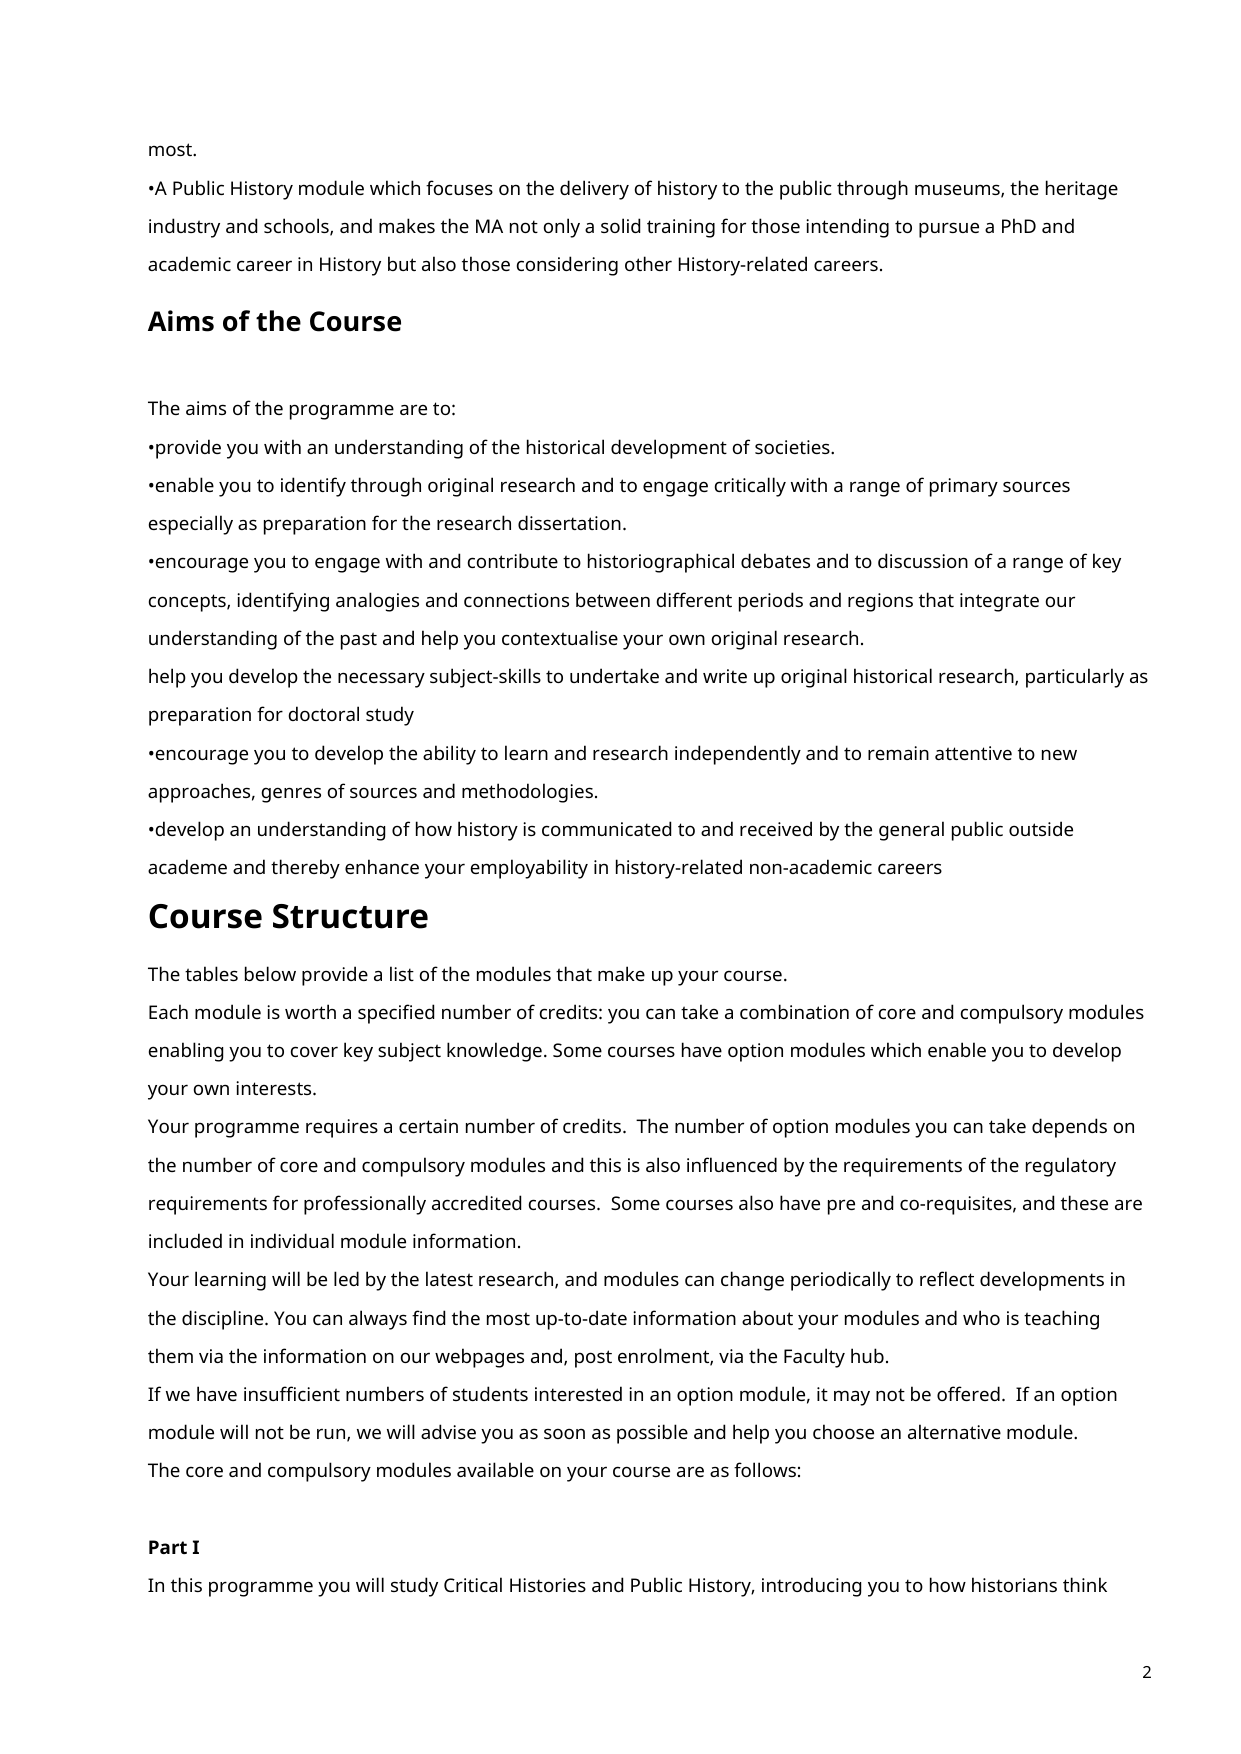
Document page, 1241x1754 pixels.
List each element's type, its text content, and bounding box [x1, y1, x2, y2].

subtitle Course Structure [148, 893, 1152, 938]
text Each module is worth a specified number of credits: you can take a combination of core and compulsory modules enabling you to cover key subject knowledge. Some courses have option modules which enable you to develop your own interests. [148, 999, 1152, 1101]
text The tables below provide a list of the modules that make up your course. [148, 961, 1152, 986]
text Your learning will be led by the latest research, and modules can change periodically to reflect developments in the discipline. You can always find the most up-to-date information about your modules and who is teaching them via the information on our webpages and, post enrolment, via the Faculty hub. [148, 1267, 1152, 1369]
text The aims of the programme are to: •provide you with an understanding of the historical development of societies. •enable you to identify through original research and to engage critically with a range of primary sources especially as preparation for the research dissertation. •encourage you to engage with and contribute to historiographical debates and to discussion of a range of key concepts, identifying analogies and connections between different periods and regions that integrate our understanding of the past and help you contextualise your own original research. help you develop the necessary subject-skills to undertake and write up original historical research, particularly as preparation for doctoral study •encourage you to develop the ability to learn and research independently and to remain attentive to new approaches, genres of sources and methodologies. •develop an understanding of how history is communicated to and received by the general public outside academe and thereby enhance your employability in history-related non-academic careers [148, 396, 1152, 880]
text If we have insufficient numbers of students interested in an option module, it may not be offered. If an option module will not be run, we will advise you as soon as possible and help you choose an alternative module. [148, 1381, 1152, 1445]
text The core and compulsory modules available on your course are as follows: [148, 1458, 1152, 1483]
table_header Part I In this programme you will study Critical Histories and Public History, introducing you to how historians think [136, 1496, 1152, 1598]
subtitle Aims of the Course [148, 302, 1152, 339]
text Your programme requires a certain number of credits. The number of option modules you can take depends on the number of core and compulsory modules and this is also influenced by the requirements of the regulatory requirements for professionally accredited courses. Some courses also have pre and co-requisites, and these are included in individual module information. [148, 1114, 1152, 1254]
text most. •A Public History module which focuses on the delivery of history to the public through museums, the heritage industry and schools, and makes the MA not only a solid training for those intending to pursue a PhD and academic career in History but also those considering other History-related careers. [148, 137, 1152, 277]
